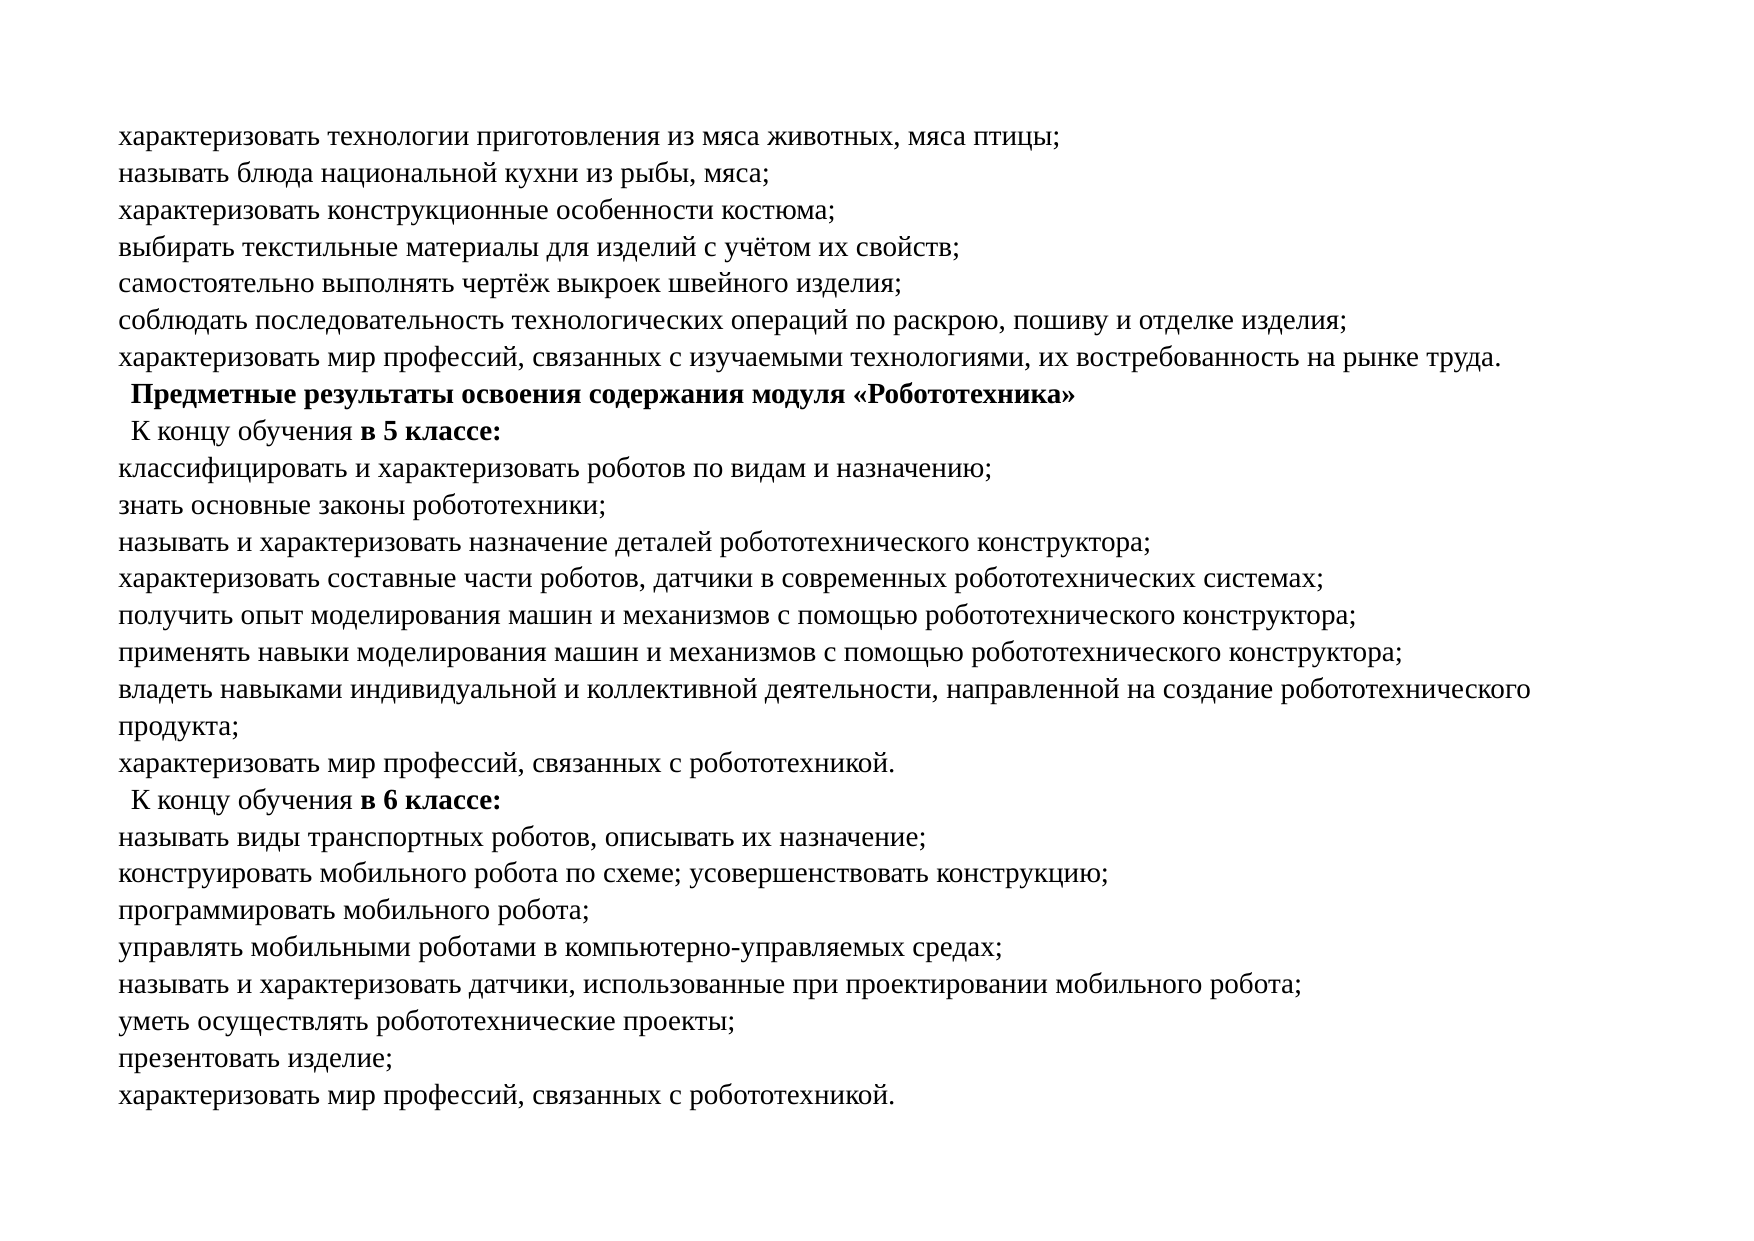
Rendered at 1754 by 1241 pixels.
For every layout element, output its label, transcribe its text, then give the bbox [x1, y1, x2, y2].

text характеризовать мир профессий, связанных с робототехникой. [118, 1077, 1636, 1110]
text управлять мобильными роботами в компьютерно-управляемых средах; [118, 929, 1636, 963]
text самостоятельно выполнять чертёж выкроек швейного изделия; [118, 266, 1636, 299]
text применять навыки моделирования машин и механизмов с помощью робототехнического конструктора; [118, 634, 1636, 668]
text конструировать мобильного робота по схеме; усовершенствовать конструкцию; [118, 856, 1636, 889]
text владеть навыками индивидуальной и коллективной деятельности, направленной на создание робототехнического продукта; [118, 671, 1636, 742]
text программировать мобильного робота; [118, 892, 1636, 926]
text знать основные законы робототехники; [118, 487, 1636, 520]
text соблюдать последовательность технологических операций по раскрою, пошиву и отделке изделия; [118, 302, 1636, 336]
text К концу обучения в 5 классе: [131, 413, 1636, 447]
text характеризовать мир профессий, связанных с робототехникой. [118, 745, 1636, 778]
text характеризовать конструкционные особенности костюма; [118, 192, 1636, 225]
text называть и характеризовать назначение деталей робототехнического конструктора; [118, 524, 1636, 557]
text выбирать текстильные материалы для изделий с учётом их свойств; [118, 229, 1636, 262]
text классифицировать и характеризовать роботов по видам и назначению; [118, 450, 1636, 483]
text презентовать изделие; [118, 1040, 1636, 1073]
text характеризовать мир профессий, связанных с изучаемыми технологиями, их востребованность на рынке труда. [118, 339, 1636, 373]
text уметь осуществлять робототехнические проекты; [118, 1003, 1636, 1037]
text характеризовать технологии приготовления из мяса животных, мяса птицы; [118, 118, 1636, 152]
text Предметные результаты освоения содержания модуля «Робототехника» [131, 376, 1636, 410]
text характеризовать составные части роботов, датчики в современных робототехнических системах; [118, 561, 1636, 594]
text называть и характеризовать датчики, использованные при проектировании мобильного робота; [118, 966, 1636, 1000]
text называть блюда национальной кухни из рыбы, мяса; [118, 155, 1636, 188]
text называть виды транспортных роботов, описывать их назначение; [118, 819, 1636, 852]
text К концу обучения в 6 классе: [131, 782, 1636, 815]
text получить опыт моделирования машин и механизмов с помощью робототехнического конструктора; [118, 597, 1636, 631]
